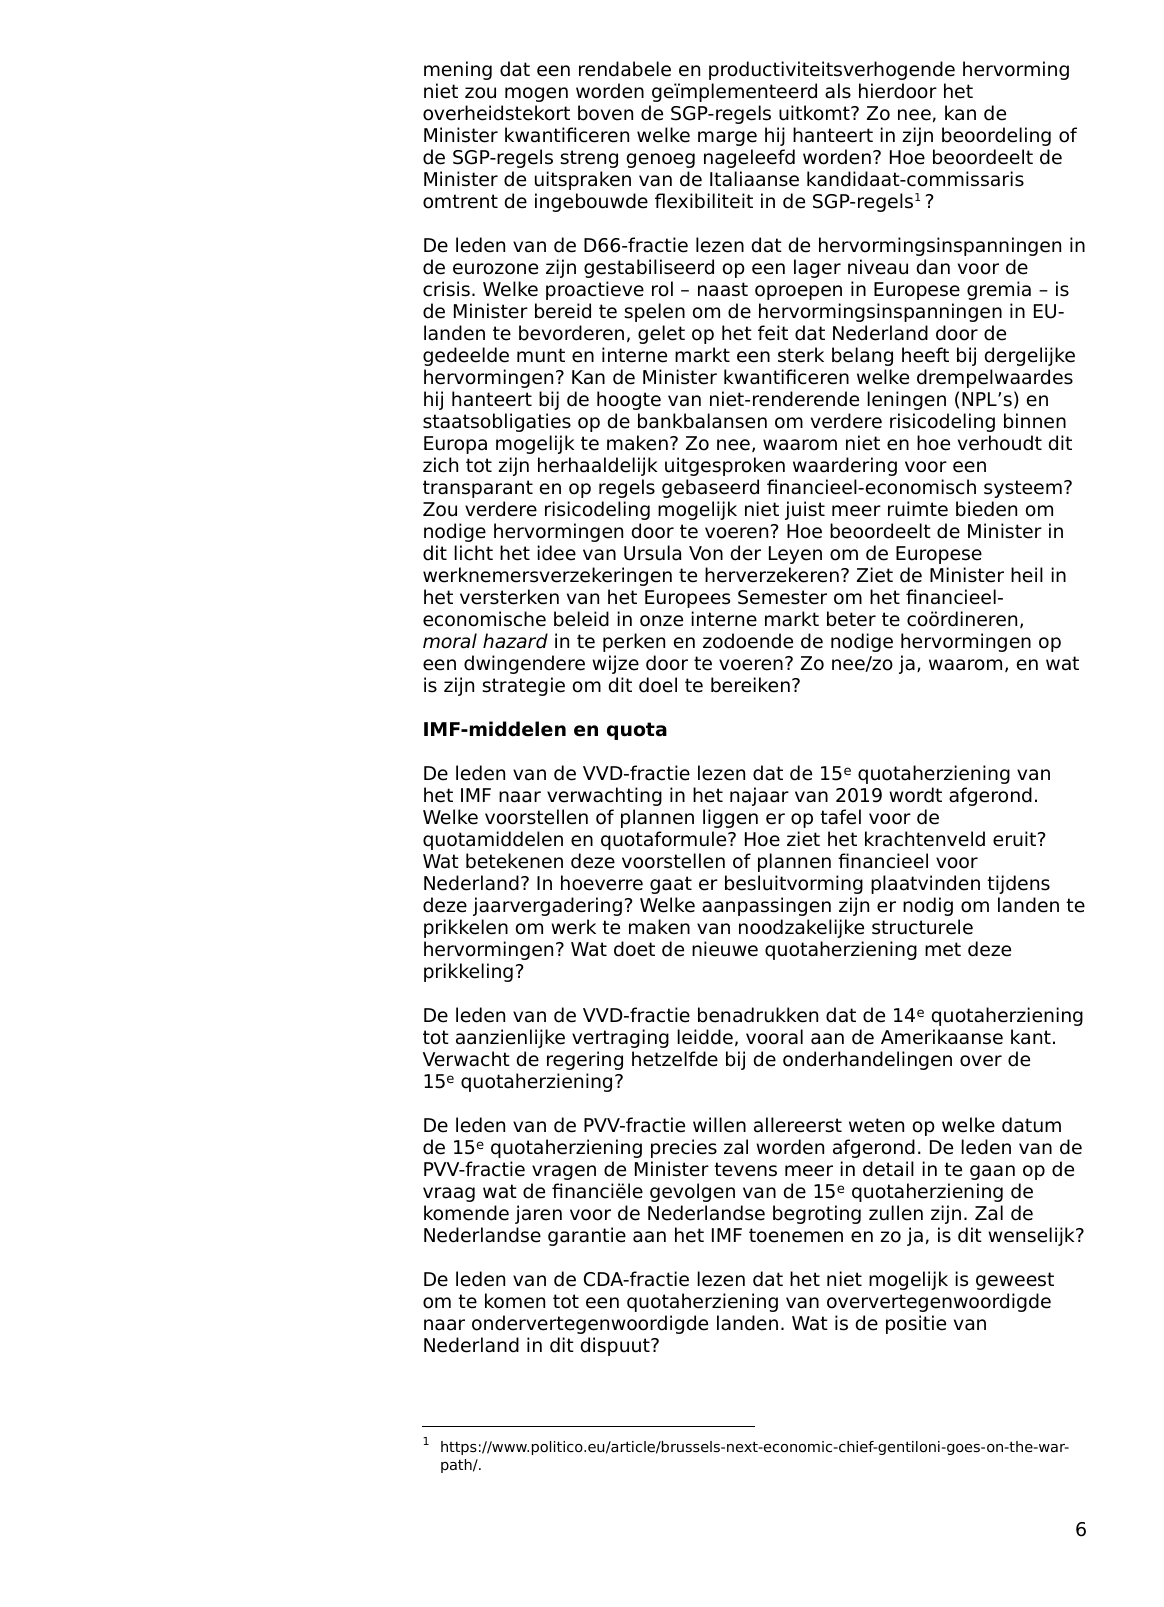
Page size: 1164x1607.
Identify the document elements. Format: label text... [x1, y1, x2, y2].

text https://www.politico.eu/article/brussels-next-economic-chief-gentiloni-goes-on-the-war-path/. [422, 1435, 1087, 1474]
text De leden van de VVD-fractie benadrukken dat de 14e quotaherziening tot aanzienlijke vertraging leidde, vooral aan de Amerikaanse kant. Verwacht de regering hetzelfde bij de onderhandelingen over de 15e quotaherziening? [422, 1005, 1087, 1093]
subtitle IMF-middelen en quota [422, 719, 1087, 741]
text De leden van de CDA-fractie lezen dat het niet mogelijk is geweest om te komen tot een quotaherziening van oververtegenwoordigde naar ondervertegenwoordigde landen. Wat is de positie van Nederland in dit dispuut? [422, 1269, 1087, 1357]
text mening dat een rendabele en productiviteitsverhogende hervorming niet zou mogen worden geïmplementeerd als hierdoor het overheidstekort boven de SGP-regels uitkomt? Zo nee, kan de Minister kwantificeren welke marge hij hanteert in zijn beoordeling of de SGP-regels streng genoeg nageleefd worden? Hoe beoordeelt de Minister de uitspraken van de Italiaanse kandidaat-commissaris omtrent de ingebouwde flexibiliteit in de SGP-regels? [422, 59, 1087, 213]
text De leden van de D66-fractie lezen dat de hervormingsinspanningen in de eurozone zijn gestabiliseerd op een lager niveau dan voor de crisis. Welke proactieve rol – naast oproepen in Europese gremia – is de Minister bereid te spelen om de hervormingsinspanningen in EU-landen te bevorderen, gelet op het feit dat Nederland door de gedeelde munt en interne markt een sterk belang heeft bij dergelijke hervormingen? Kan de Minister kwantificeren welke drempelwaardes hij hanteert bij de hoogte van niet-renderende leningen (NPL’s) en staatsobligaties op de bankbalansen om verdere risicodeling binnen Europa mogelijk te maken? Zo nee, waarom niet en hoe verhoudt dit zich tot zijn herhaaldelijk uitgesproken waardering voor een transparant en op regels gebaseerd financieel-economisch systeem? Zou verdere risicodeling mogelijk niet juist meer ruimte bieden om nodige hervormingen door te voeren? Hoe beoordeelt de Minister in dit licht het idee van Ursula Von der Leyen om de Europese werknemersverzekeringen te herverzekeren? Ziet de Minister heil in het versterken van het Europees Semester om het financieel-economische beleid in onze interne markt beter te coördineren, moral hazard in te perken en zodoende de nodige hervormingen op een dwingendere wijze door te voeren? Zo nee/zo ja, waarom, en wat is zijn strategie om dit doel te bereiken? [422, 235, 1087, 697]
text De leden van de VVD-fractie lezen dat de 15e quotaherziening van het IMF naar verwachting in het najaar van 2019 wordt afgerond. Welke voorstellen of plannen liggen er op tafel voor de quotamiddelen en quotaformule? Hoe ziet het krachtenveld eruit? Wat betekenen deze voorstellen of plannen financieel voor Nederland? In hoeverre gaat er besluitvorming plaatvinden tijdens deze jaarvergadering? Welke aanpassingen zijn er nodig om landen te prikkelen om werk te maken van noodzakelijke structurele hervormingen? Wat doet de nieuwe quotaherziening met deze prikkeling? [422, 763, 1087, 983]
text De leden van de PVV-fractie willen allereerst weten op welke datum de 15e quotaherziening precies zal worden afgerond. De leden van de PVV-fractie vragen de Minister tevens meer in detail in te gaan op de vraag wat de financiële gevolgen van de 15e quotaherziening de komende jaren voor de Nederlandse begroting zullen zijn. Zal de Nederlandse garantie aan het IMF toenemen en zo ja, is dit wenselijk? [422, 1115, 1087, 1247]
